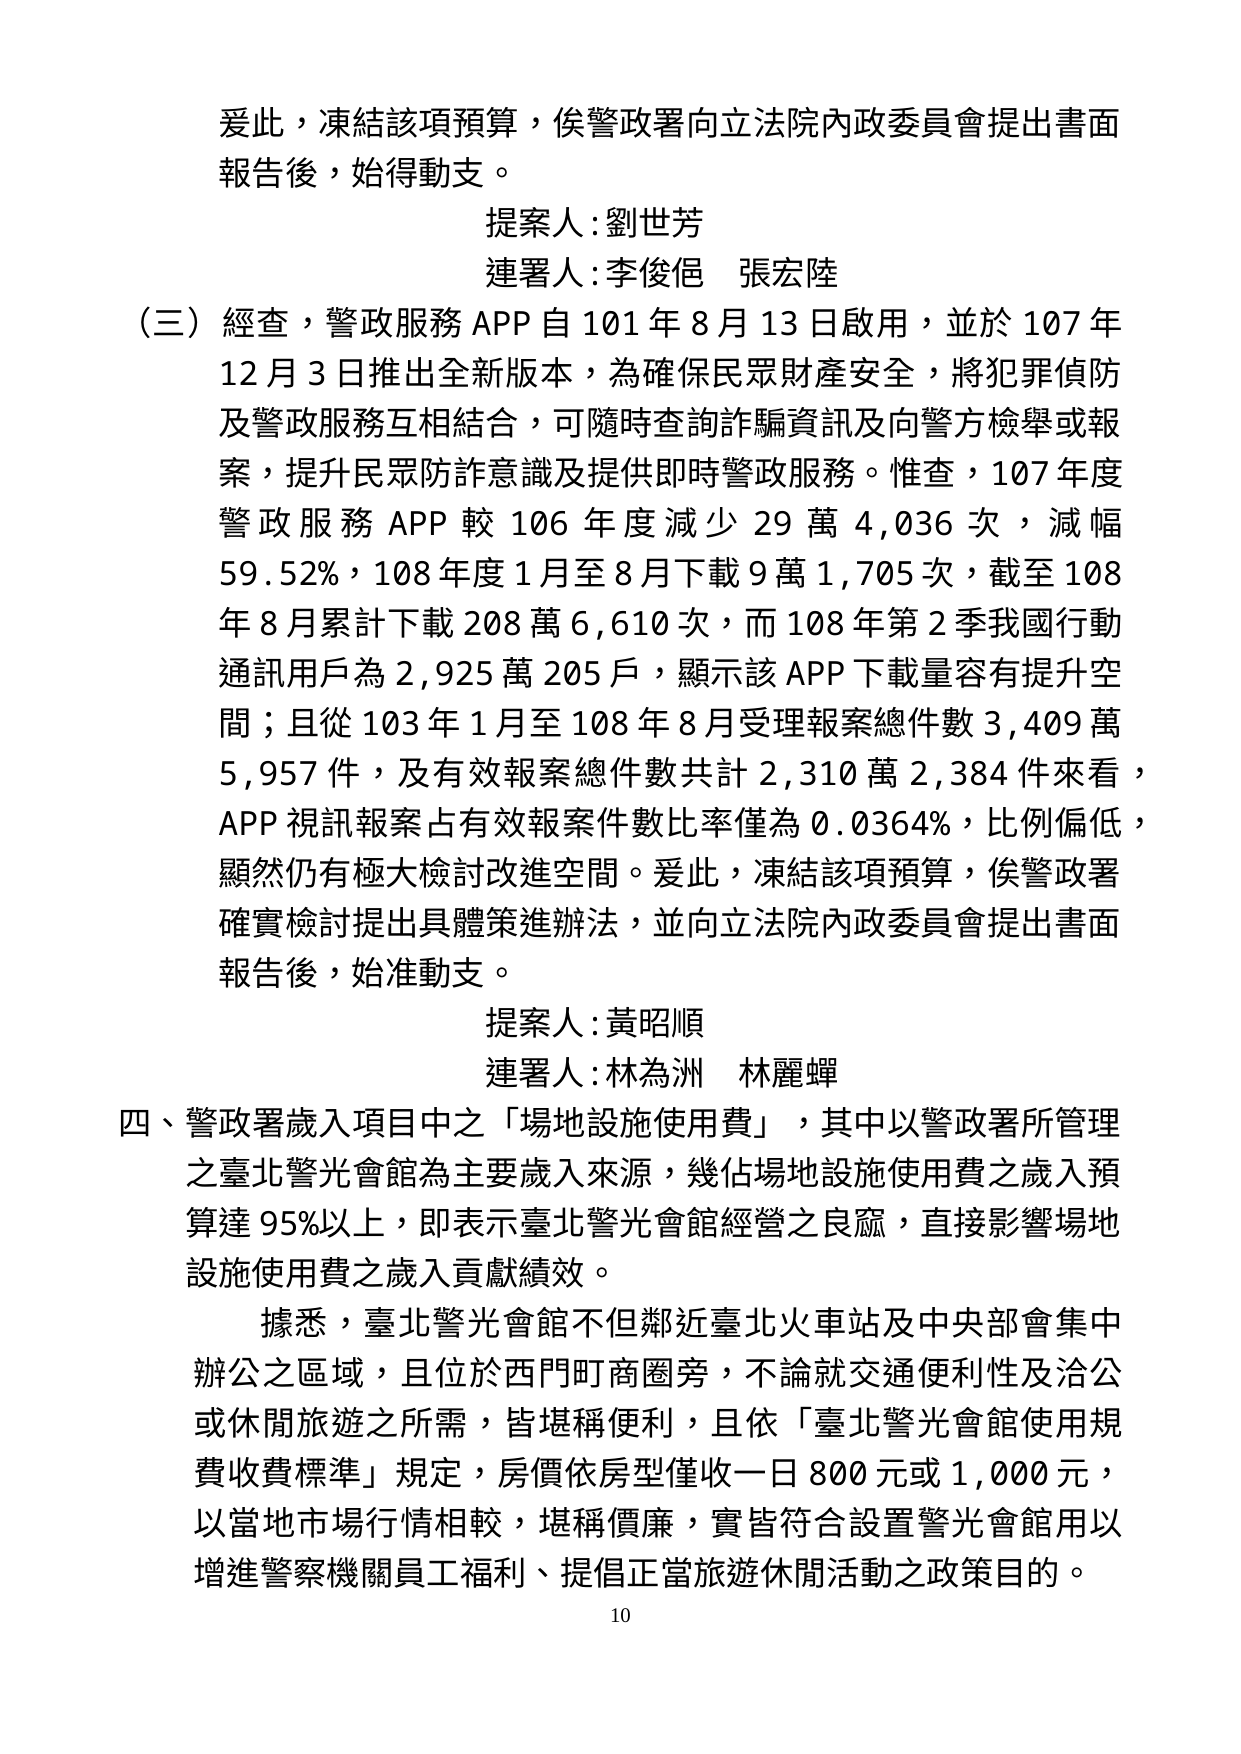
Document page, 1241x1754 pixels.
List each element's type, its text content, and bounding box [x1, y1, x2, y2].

text 提案人:黃昭順 [118, 996, 1123, 1046]
text 我國通訊監察之業務分工上，法務部調查局主責中華電信、亞太，警政署負責遠傳、台哥大、台灣之星，該局之建置計畫於107年啟動，但似乎未針對APP。有鑑於此計畫涉及隱私權，允宜說明清楚適用APP範圍與時機以及相關法律程序。爰此，凍結該項預算，俟警政署向立法院內政委員會提出書面報告後，始得動支。 [218, 96, 1123, 196]
text （三）經查，警政服務APP自101年8月13日啟用，並於107年12月3日推出全新版本，為確保民眾財產安全，將犯罪偵防及警政服務互相結合，可隨時查詢詐騙資訊及向警方檢舉或報案，提升民眾防詐意識及提供即時警政服務。惟查，107年度警政服務APP較106年度減少29萬4,036次，減幅59.52%，108年度1月至8月下載9萬1,705次，截至108年8月累計下載208萬6,610次，而108年第2季我國行動通訊用戶為2,925萬205戶，顯示該APP下載量容有提升空間；且從103年1月至108年8月受理報案總件數3,409萬5,957件，及有效報案總件數共計2,310萬2,384件來看，APP視訊報案占有效報案件數比率僅為0.0364%，比例偏低，顯然仍有極大檢討改進空間。爰此，凍結該項預算，俟警政署確實檢討提出具體策進辦法，並向立法院內政委員會提出書面報告後，始准動支。 [118, 296, 1123, 996]
text 提案人:劉世芳 [118, 196, 1123, 246]
text 四、警政署歲入項目中之「場地設施使用費」，其中以警政署所管理之臺北警光會館為主要歲入來源，幾佔場地設施使用費之歲入預算達95%以上，即表示臺北警光會館經營之良窳，直接影響場地設施使用費之歲入貢獻績效。 [118, 1096, 1123, 1296]
text 據悉，臺北警光會館不但鄰近臺北火車站及中央部會集中辦公之區域，且位於西門町商圈旁，不論就交通便利性及洽公或休閒旅遊之所需，皆堪稱便利，且依「臺北警光會館使用規費收費標準」規定，房價依房型僅收一日800元或1,000元，以當地市場行情相較，堪稱價廉，實皆符合設置警光會館用以增進警察機關員工福利、提倡正當旅遊休閒活動之政策目的。 [193, 1296, 1123, 1596]
text 連署人:林為洲 林麗蟬 [118, 1046, 1123, 1096]
text 連署人:李俊俋 張宏陸 [118, 246, 1123, 296]
